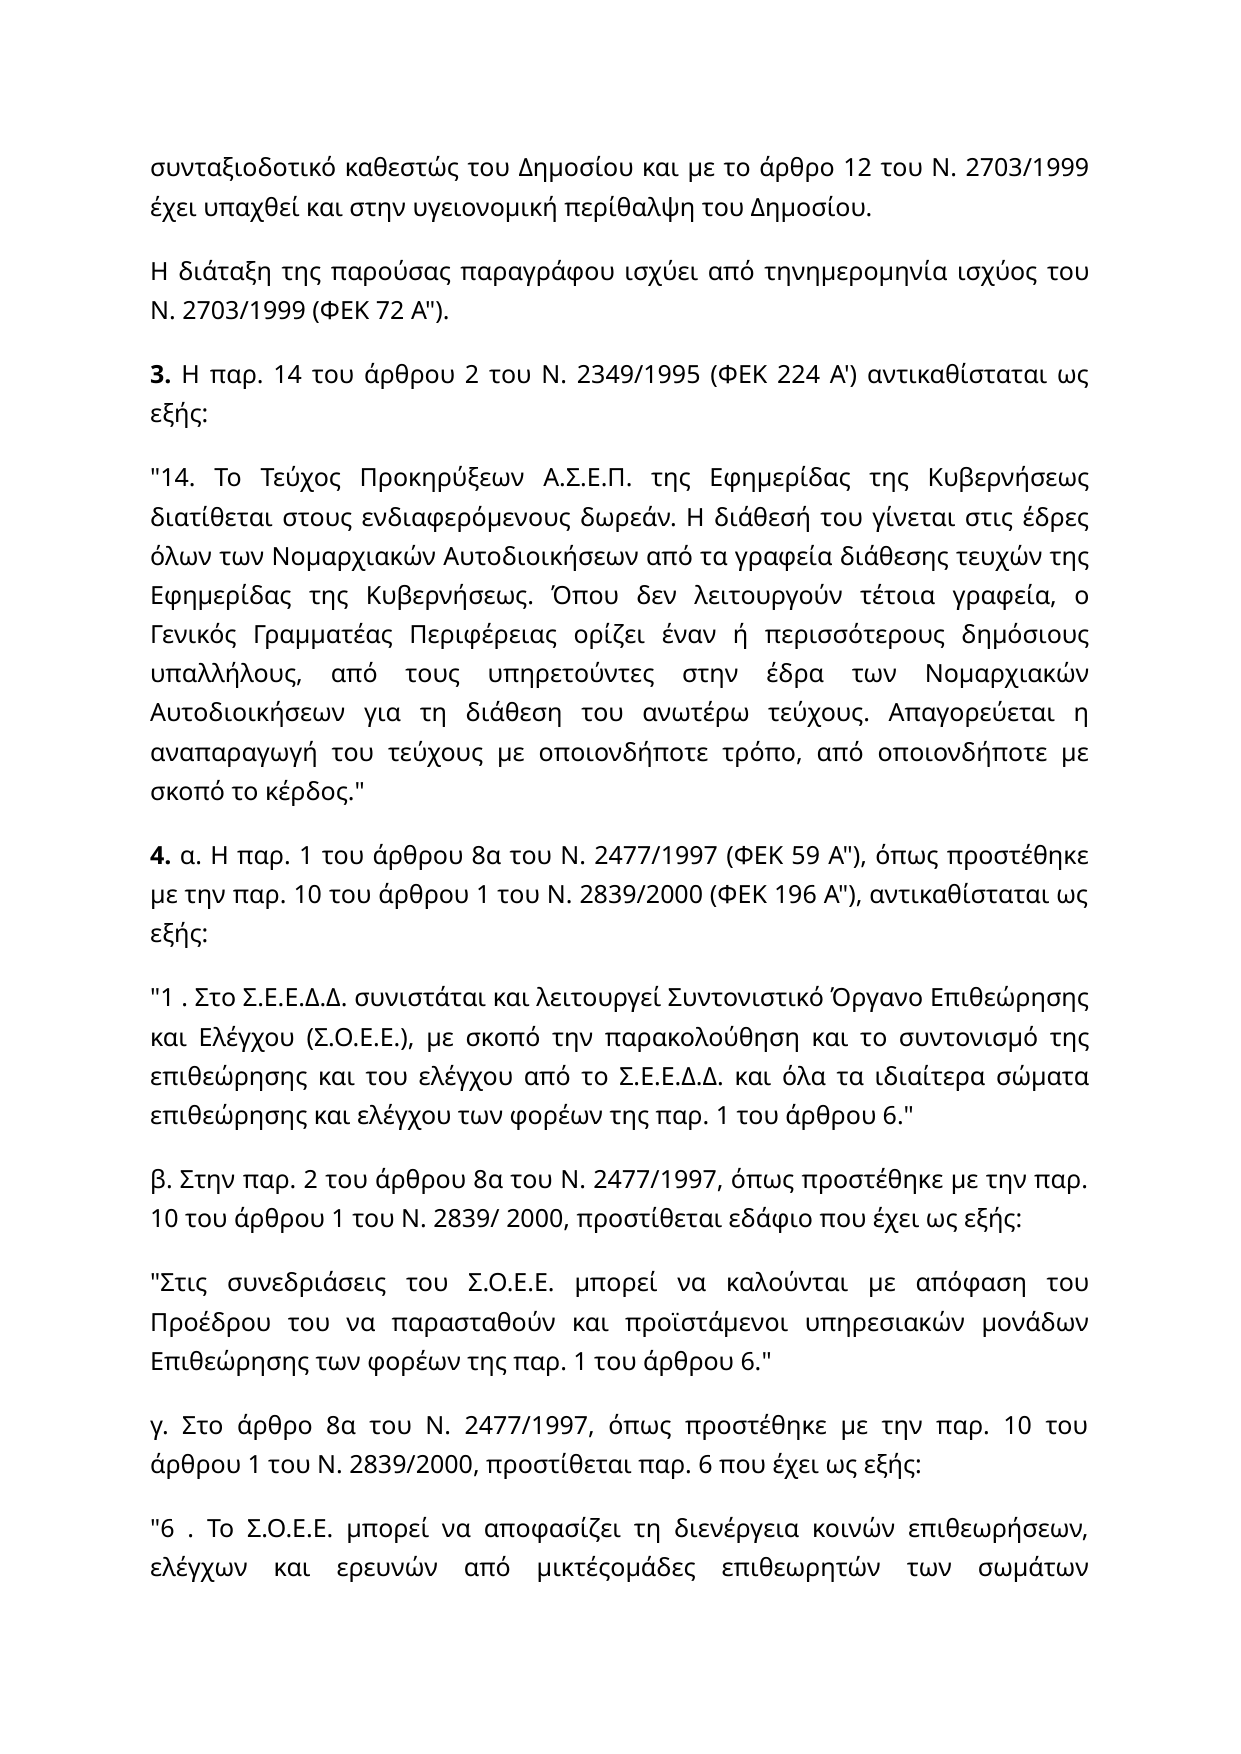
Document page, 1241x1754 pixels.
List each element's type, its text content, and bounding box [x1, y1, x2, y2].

text 4. α. Η παρ. 1 του άρθρου 8α του Ν. 2477/1997 (ΦΕΚ 59 Α"), όπως προστέθηκε με την παρ. 10 του άρθρου 1 του Ν. 2839/2000 (ΦΕΚ 196 Α"), αντικαθίσταται ως εξής: [150, 837, 1090, 950]
text 3. Η παρ. 14 του άρθρου 2 του Ν. 2349/1995 (ΦΕΚ 224 Α') αντικαθίσταται ως εξής: [150, 357, 1090, 430]
text "14. Το Τεύχος Προκηρύξεων Α.Σ.Ε.Π. της Εφημερίδας της Κυβερνήσεως διατίθεται στους ενδιαφερόμενους δωρεάν. Η διάθεσή του γίνεται στις έδρες όλων των Νομαρχιακών Αυτοδιοικήσεων από τα γραφεία διάθεσης τευχών της Εφημερίδας της Κυβερνήσεως. Όπου δεν λειτουργούν τέτοια γραφεία, ο Γενικός Γραμματέας Περιφέρειας ορίζει έναν ή περισσότερους δημόσιους υπαλλήλους, από τους υπηρετούντες στην έδρα των Νομαρχιακών Αυτοδιοικήσεων για τη διάθεση του ανωτέρω τεύχους. Απαγορεύεται η αναπαραγωγή του τεύχους με οποιονδήποτε τρόπο, από οποιονδήποτε με σκοπό το κέρδος." [150, 460, 1090, 807]
text συνταξιοδοτικό καθεστώς του Δημοσίου και με το άρθρο 12 του Ν. 2703/1999 έχει υπαχθεί και στην υγειονομική περίθαλψη του Δημοσίου. [150, 150, 1090, 223]
text "1 . Στο Σ.Ε.Ε.Δ.Δ. συνιστάται και λειτουργεί Συντονιστικό Όργανο Επιθεώρησης και Ελέγχου (Σ.Ο.Ε.Ε.), με σκοπό την παρακολούθηση και το συντονισμό της επιθεώρησης και του ελέγχου από το Σ.Ε.Ε.Δ.Δ. και όλα τα ιδιαίτερα σώματα επιθεώρησης και ελέγχου των φορέων της παρ. 1 του άρθρου 6." [150, 980, 1090, 1132]
text "6 . Το Σ.Ο.Ε.Ε. μπορεί να αποφασίζει τη διενέργεια κοινών επιθεωρήσεων, ελέγχων και ερευνών από μικτέςομάδες επιθεωρητών των σωμάτων [150, 1511, 1090, 1584]
text Η διάταξη της παρούσας παραγράφου ισχύει από τηνημερομηνία ισχύος του Ν. 2703/1999 (ΦΕΚ 72 Α"). [150, 253, 1090, 327]
text γ. Στο άρθρο 8α του Ν. 2477/1997, όπως προστέθηκε με την παρ. 10 του άρθρου 1 του Ν. 2839/2000, προστίθεται παρ. 6 που έχει ως εξής: [150, 1407, 1090, 1481]
text β. Στην παρ. 2 του άρθρου 8α του Ν. 2477/1997, όπως προστέθηκε με την παρ. 10 του άρθρου 1 του Ν. 2839/ 2000, προστίθεται εδάφιο που έχει ως εξής: [150, 1162, 1090, 1235]
text "Στις συνεδριάσεις του Σ.Ο.Ε.Ε. μπορεί να καλούνται με απόφαση του Προέδρου του να παρασταθούν και προϊστάμενοι υπηρεσιακών μονάδων Επιθεώρησης των φορέων της παρ. 1 του άρθρου 6." [150, 1265, 1090, 1377]
